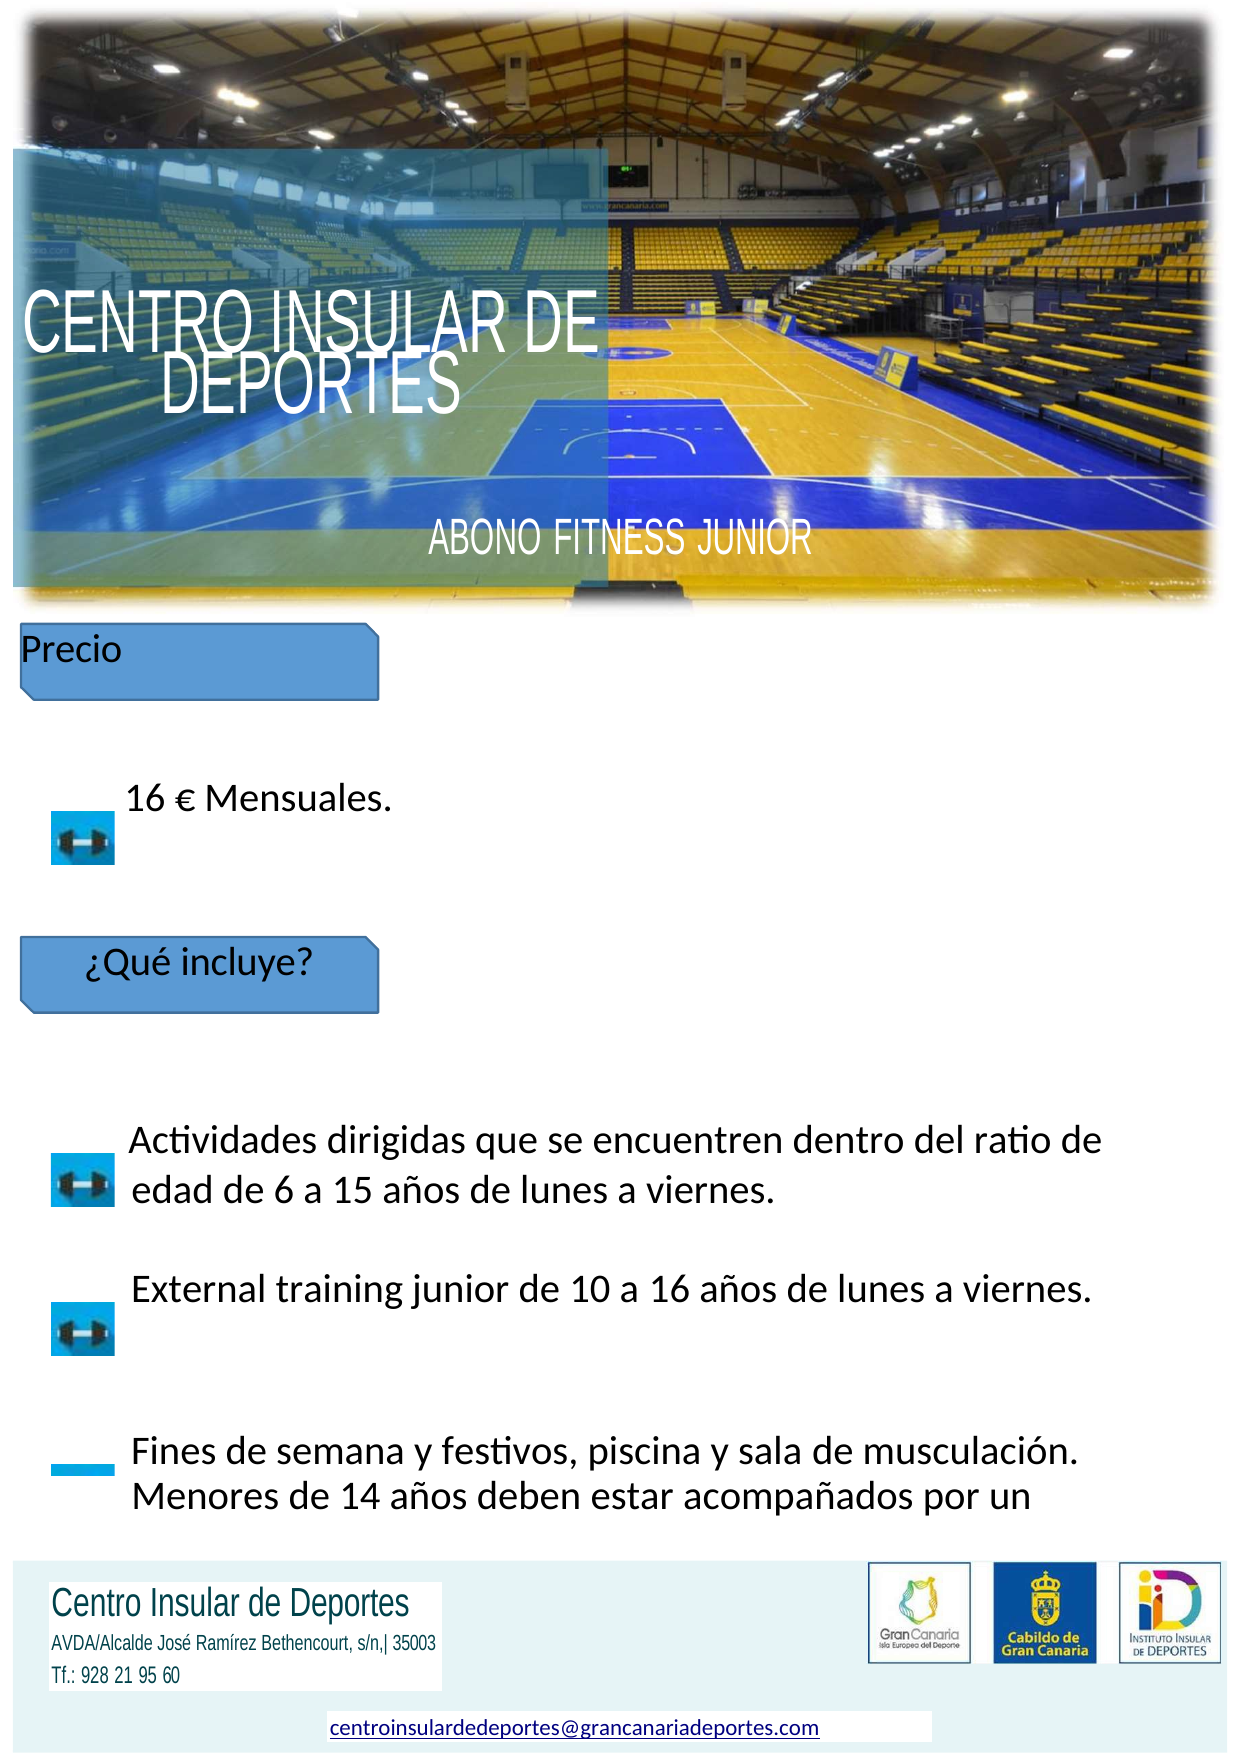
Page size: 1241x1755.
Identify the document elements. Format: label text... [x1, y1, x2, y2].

text External training junior de 10 a 16 años de lunes a viernes. [51, 1263, 1241, 1356]
text Actividades dirigidas que se encuentren dentro del ratio de edad de 6 a 15 años de lunes a viernes. [51, 1089, 1119, 1214]
subtitle ABONO FITNESS JUNIOR [1224, 507, 1241, 565]
subtitle ABONO FITNESS JUNIOR [0, 507, 13, 565]
text 16 € Mensuales. [51, 772, 1241, 864]
subtitle CENTRO INSULAR DE DEPORTES [0, 299, 13, 432]
text Fines de semana y festivos, piscina y sala de musculación. [51, 1421, 1241, 1475]
text Menores de 14 años deben estar acompañados por un [131, 1475, 1241, 1518]
